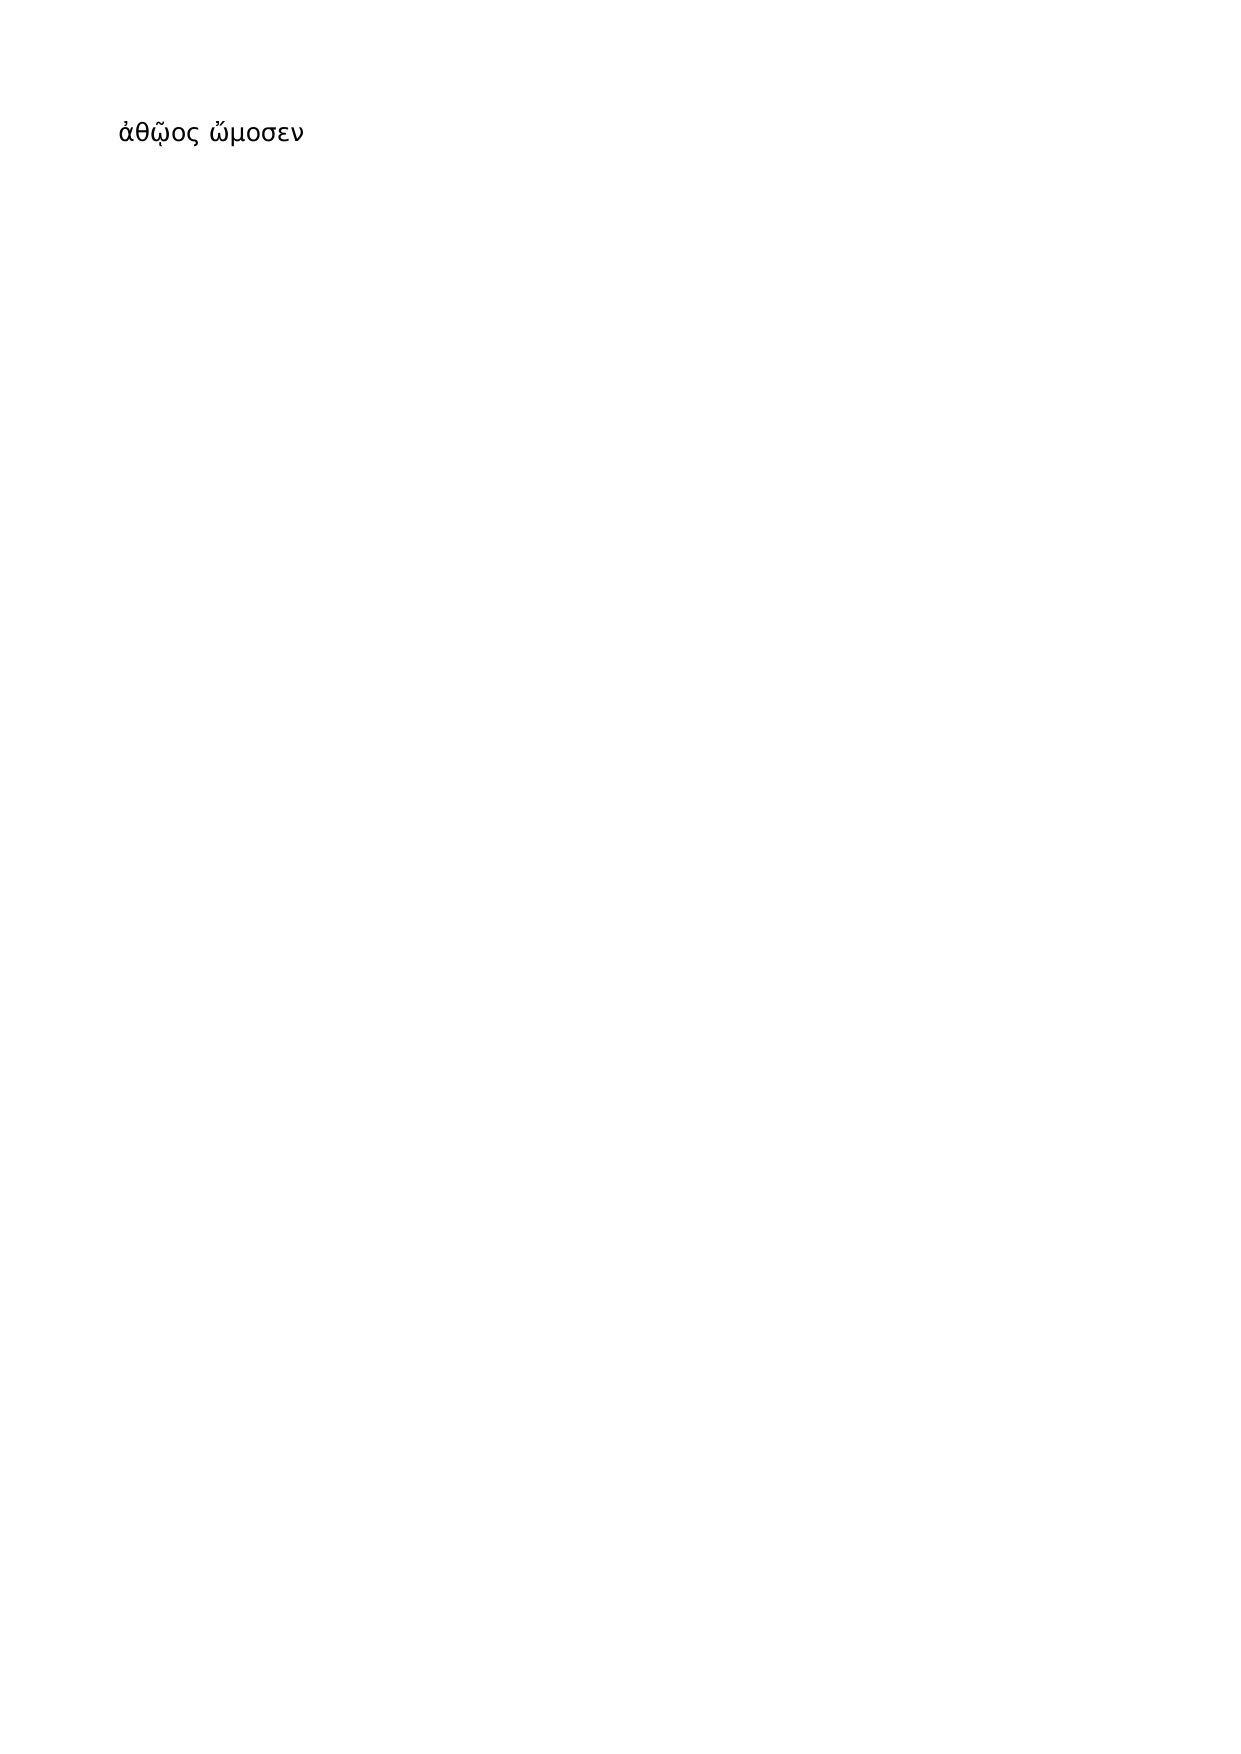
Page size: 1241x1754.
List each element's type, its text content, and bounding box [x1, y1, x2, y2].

text ἀθῷος ὤμοσεν [118, 118, 1122, 147]
